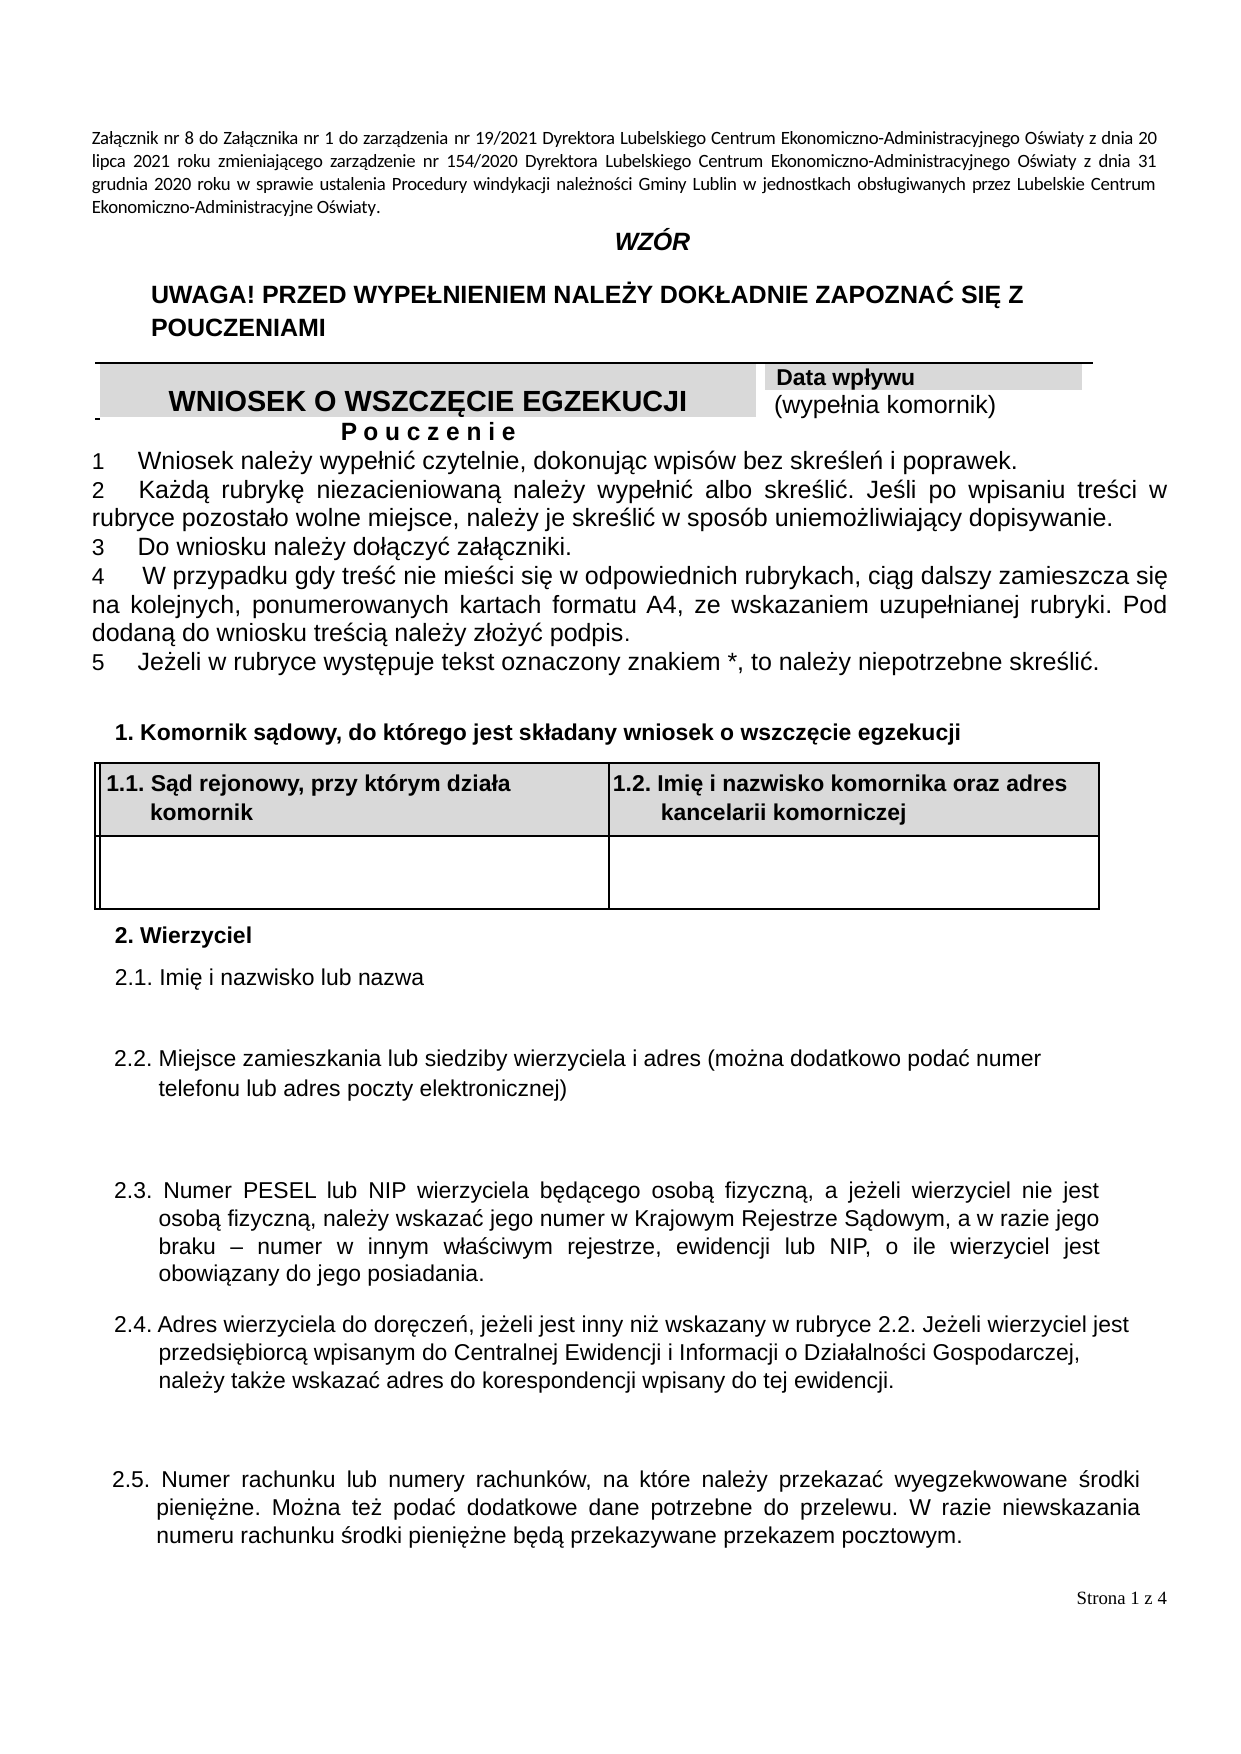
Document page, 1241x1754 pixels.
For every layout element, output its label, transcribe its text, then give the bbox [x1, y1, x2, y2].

text 2.2. Miejsce zamieszkania lub siedziby wierzyciela i adres (można dodatkowo podać numer telefonu lub adres poczty elektronicznej) [114, 1045, 1092, 1101]
table_cell komornik [101, 797, 608, 826]
list W przypadku gdy treść nie mieści się w odpowiednich rubrykach, ciąg dalszy zamieszcza się na kolejnych, ponumerowanych kartach formatu A4, ze wskazaniem uzupełnianej rubryki. Pod dodaną do wniosku treścią należy złożyć podpis. [92, 562, 1169, 647]
table_header WNIOSEK O WSZCZĘCIE EGZEKUCJI [100, 364, 756, 417]
table_header 1.2. Imię i nazwisko komornika oraz adres [610, 764, 1098, 797]
table_cell [610, 826, 1098, 835]
text WZÓR [92, 227, 1157, 255]
table_cell [610, 837, 1098, 908]
table_cell (wypełnia komornik) [756, 390, 1082, 417]
text 2.1. Imię i nazwisko lub nazwa [114, 964, 1169, 990]
text 2.4. Adres wierzyciela do doręczeń, jeżeli jest inny niż wskazany w rubryce 2.2. Jeżeli wierzyciel jest przedsiębiorcą wpisanym do Centralnej Ewidencji i Informacji o Działalności Gospodarczej, należy także wskazać adres do korespondencji wpisany do tej ewidencji. [114, 1311, 1138, 1393]
table_cell kancelarii komorniczej [610, 797, 1098, 826]
text 2.3. Numer PESEL lub NIP wierzyciela będącego osobą fizyczną, a jeżeli wierzyciel nie jest osobą fizyczną, należy wskazać jego numer w Krajowym Rejestrze Sądowym, a w razie jego braku – numer w innym właściwym rejestrze, ewidencji lub NIP, o ile wierzyciel jest obowiązany do jego posiadania. [114, 1177, 1101, 1287]
text Załącznik nr 8 do Załącznika nr 1 do zarządzenia nr 19/2021 Dyrektora Lubelskiego Centrum Ekonomiczno-Administracyjnego Oświaty z dnia 20 lipca 2021 roku zmieniającego zarządzenie nr 154/2020 Dyrektora Lubelskiego Centrum Ekonomiczno-Administracyjnego Oświaty z dnia 31 grudnia 2020 roku w sprawie ustalenia Procedury windykacji należności Gminy Lublin w jednostkach obsługiwanych przez Lubelskie Centrum Ekonomiczno-Administracyjne Oświaty. [92, 127, 1157, 218]
list Jeżeli w rubryce występuje tekst oznaczony znakiem *, to należy niepotrzebne skreślić. [92, 647, 1169, 676]
table_cell [1082, 390, 1093, 417]
table_cell [101, 837, 608, 908]
table_cell [95, 420, 100, 444]
table_cell [1082, 418, 1093, 444]
table_header 1.1. Sąd rejonowy, przy którym działa [101, 764, 608, 797]
table_cell [95, 390, 100, 417]
table_cell [765, 418, 1082, 444]
table_cell [756, 418, 765, 444]
list Do wniosku należy dołączyć załączniki. [92, 532, 1169, 561]
table_header [95, 364, 100, 390]
text 1. Komornik sądowy, do którego jest składany wniosek o wszczęcie egzekucji [114, 719, 1169, 745]
list Wniosek należy wypełnić czytelnie, dokonując wpisów bez skreśleń i poprawek. [92, 447, 1169, 475]
table_header Data wpływu [765, 364, 1082, 390]
table_cell P o u c z e n i e [100, 418, 756, 444]
text 2. Wierzyciel [114, 922, 1169, 948]
text UWAGA! PRZED WYPEŁNIENIEM NALEŻY DOKŁADNIE ZAPOZNAĆ SIĘ Z POUCZENIAMI [151, 280, 1140, 342]
table_cell [101, 826, 608, 835]
table_header [1082, 364, 1093, 390]
table_header [756, 364, 765, 390]
text 2.5. Numer rachunku lub numery rachunków, na które należy przekazać wyegzekwowane środki pieniężne. Można też podać dodatkowe dane potrzebne do przelewu. W razie niewskazania numeru rachunku środki pieniężne będą przekazywane przekazem pocztowym. [112, 1466, 1140, 1548]
list Każdą rubrykę niezacieniowaną należy wypełnić albo skreślić. Jeśli po wpisaniu treści w rubryce pozostało wolne miejsce, należy je skreślić w sposób uniemożliwiający dopisywanie. [92, 475, 1169, 532]
